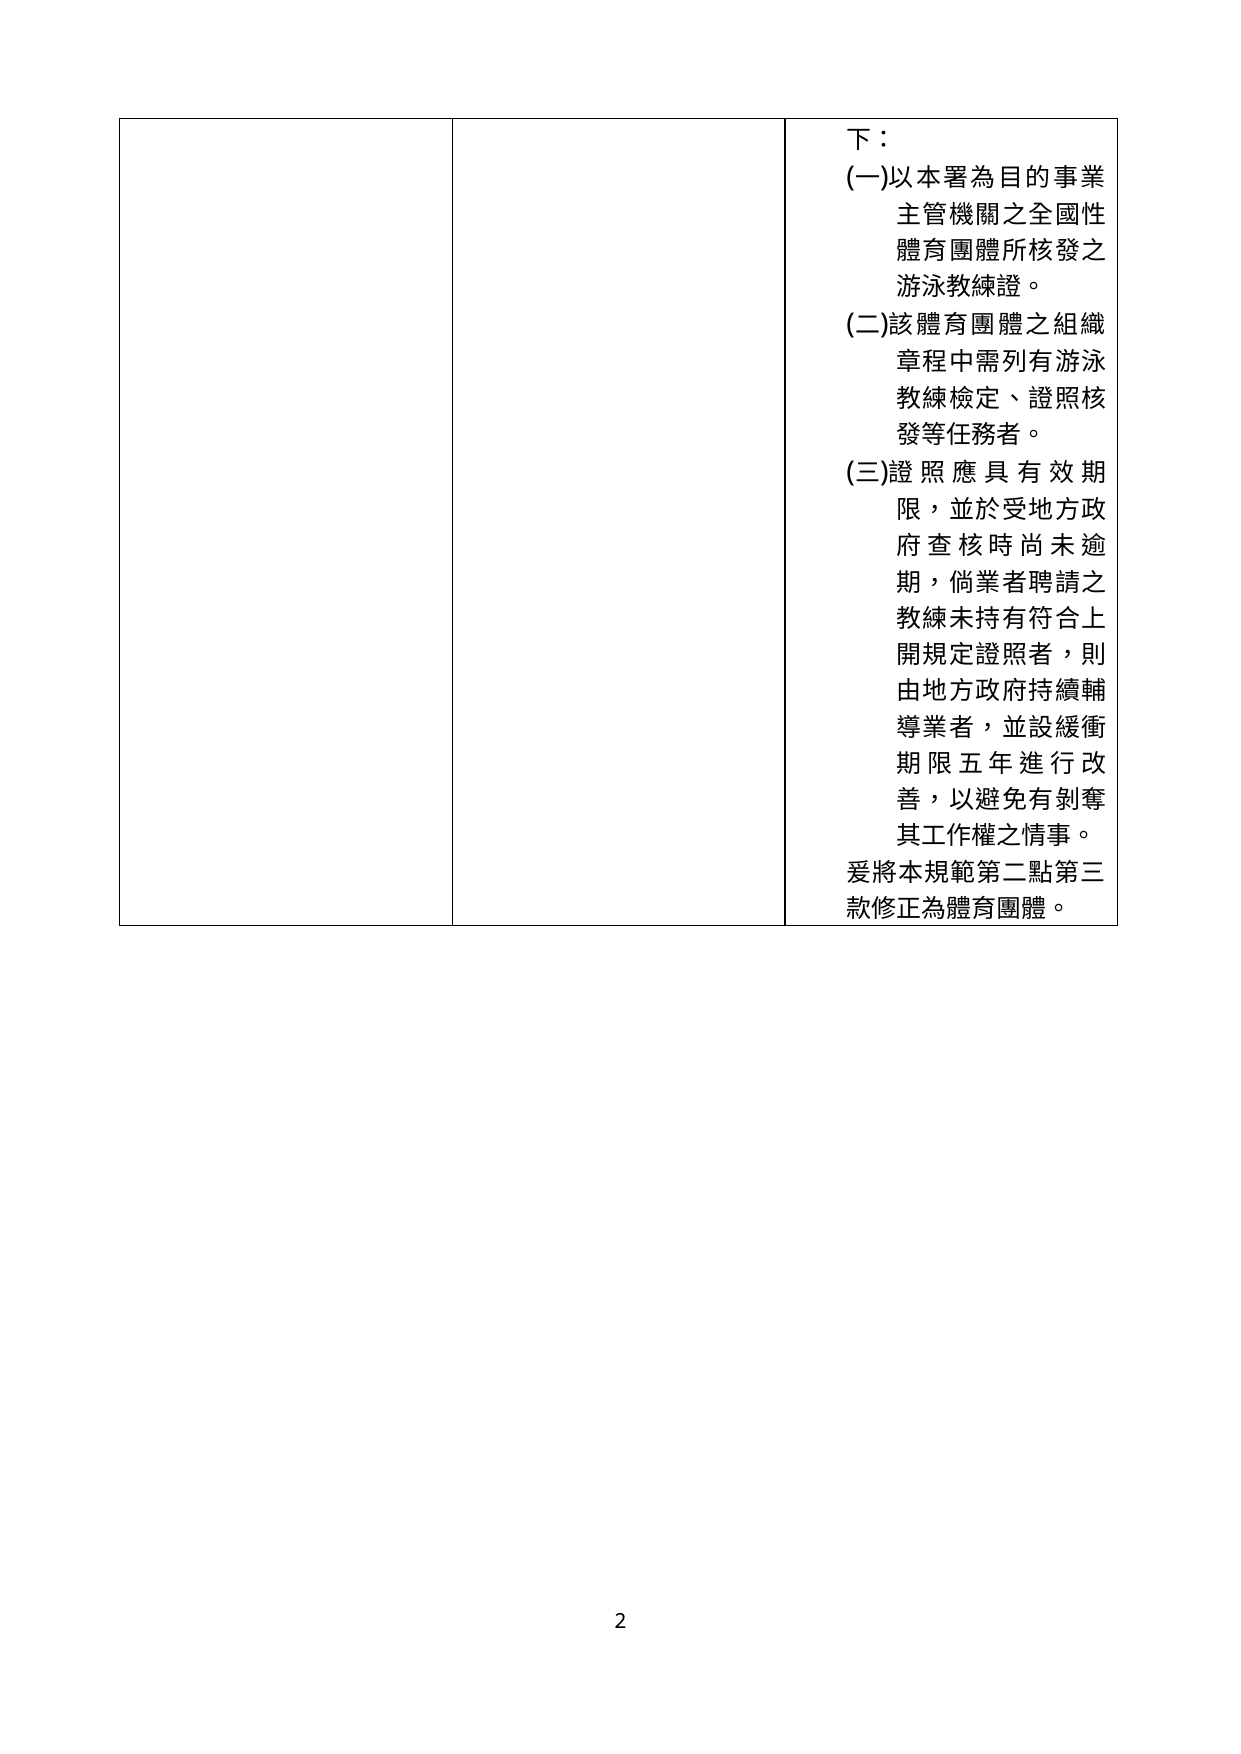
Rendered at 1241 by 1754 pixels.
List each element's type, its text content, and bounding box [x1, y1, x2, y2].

table_cell [120, 119, 452, 924]
table_cell 依現行條文第二點第三款規定：教練指受游泳專業訓練，並熟悉游泳之教育訓練及競賽規則，經體育團體檢定、授證，從事運動指導、訓練之人員，其特定體育團體係指奧亞運及非奧亞運全國性體育團體，如中華民國游泳協會或中華民國水中運動協會等，然目前各縣市游泳池所聘游泳教練，多持中華民國游泳協會以外與游泳性質相關協會核發之證照，現行規範內容與游泳教練持證執業之現況未盡一致，導致地方認定恐有疑義。 查國民體育法第三條第一款針對體育團體定義為：「指以推展體育為宗旨，經人民團體法主管機關核准立案，並以本法主管機關教育部或直轄市、縣（市）政府為目的事業主管機關之體育團體。」；第三條第四款針對運動教練定義為：「指受運動專業訓練，並熟悉運動之教育訓練及競賽規則，經體育團體檢定、授證，從事運動指導、訓練之人員。」。 目前本署針對游泳運動教練資格證照規範如下： 以本署為目的事業主管機關之全國性體育團體所核發之游泳教練證。 該體育團體之組織章程中需列有游泳教練檢定、證照核發等任務者。 證照應具有效期限，並於受地方政府查核時尚未逾期，倘業者聘請之教練未持有符合上開規定證照者，則由地方政府持續輔導業者，並設緩衝期限五年進行改善，以避免有剝奪其工作權之情事。 爰將本規範第二點第三款修正為體育團體。 [786, 119, 1117, 924]
table_cell [453, 119, 784, 924]
